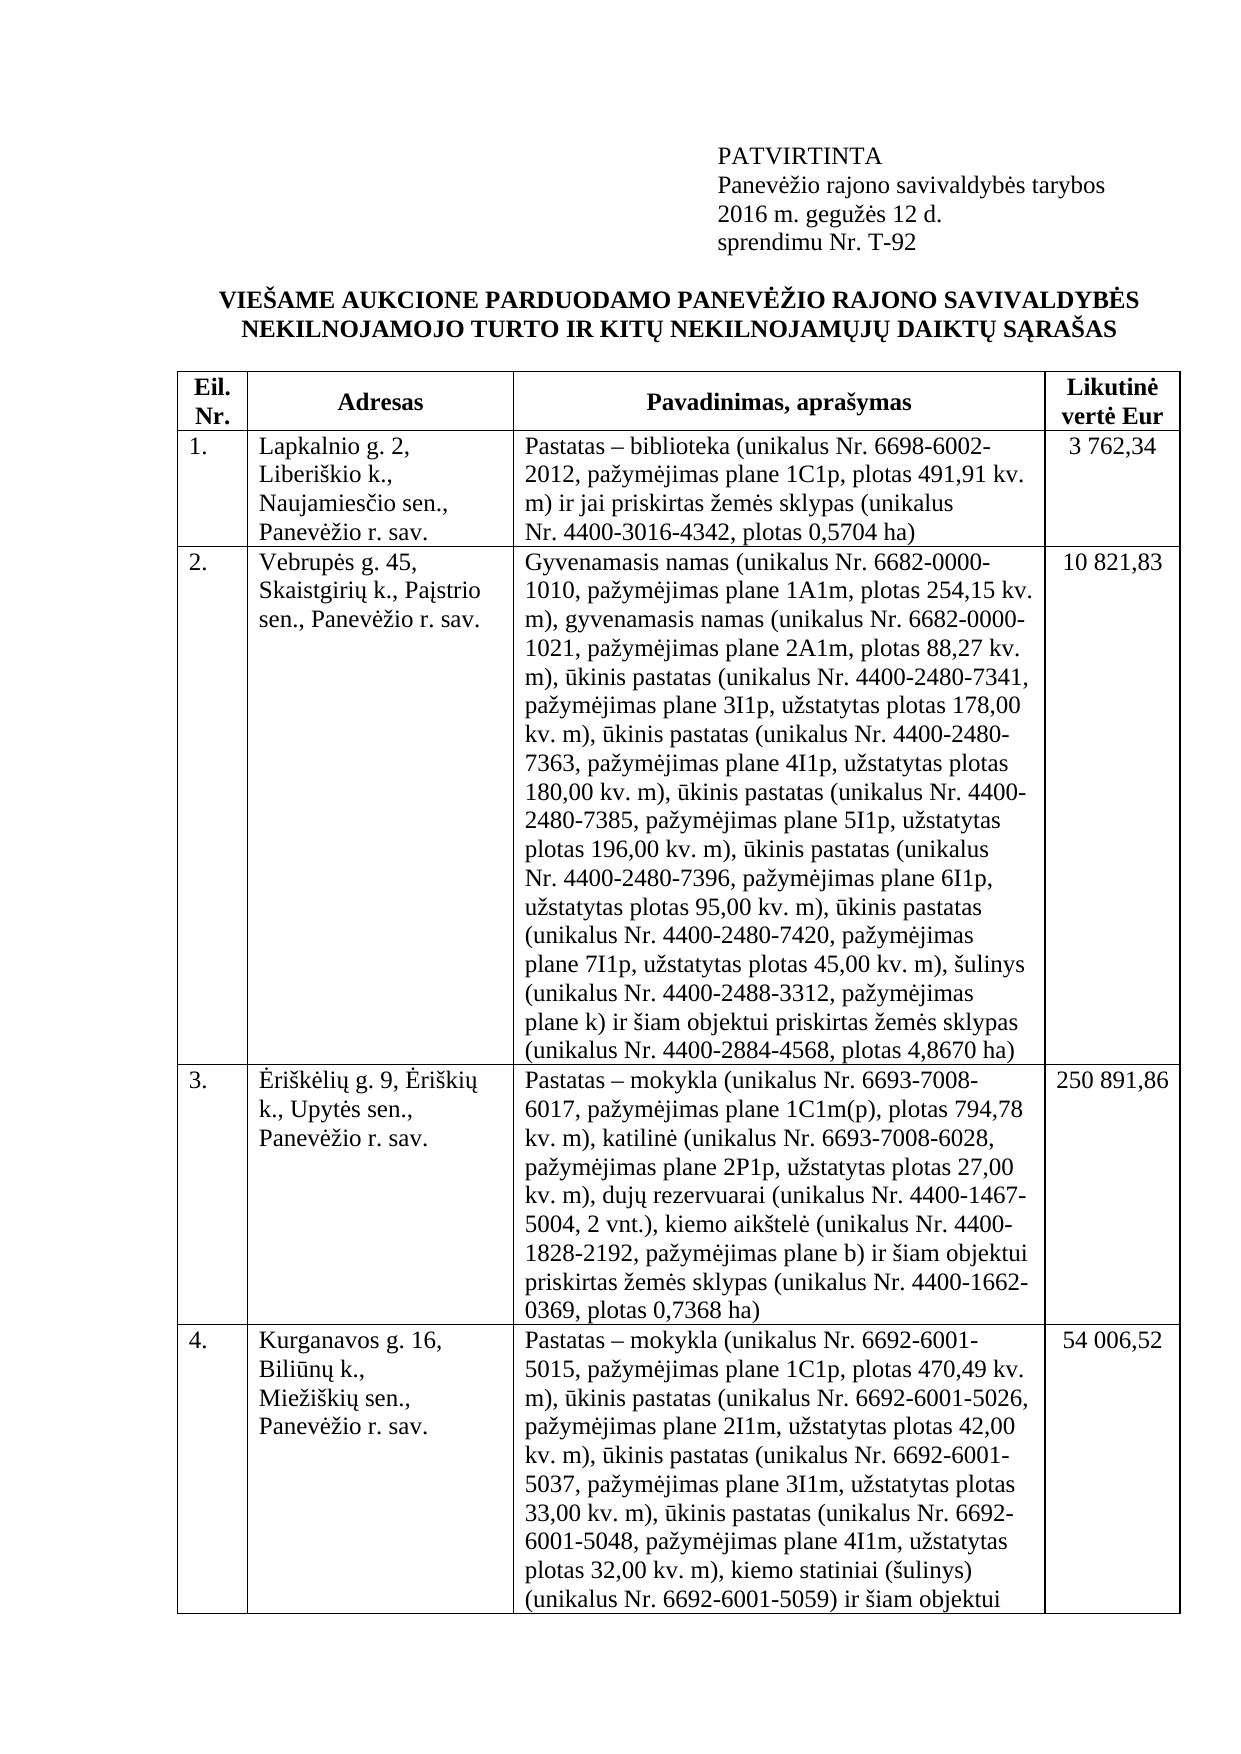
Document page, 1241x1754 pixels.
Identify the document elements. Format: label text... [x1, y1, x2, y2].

table_cell 2. [178, 547, 247, 1064]
table_header Pavadinimas, aprašymas [514, 372, 1044, 430]
table_cell 3. [178, 1065, 247, 1324]
table_header Adresas [248, 372, 513, 430]
text sprendimu Nr. T-92 [717, 227, 1181, 256]
table_cell Gyvenamasis namas (unikalus Nr. 6682-0000-1010, pažymėjimas plane 1A1m, plotas 254,15 kv. m), gyvenamasis namas (unikalus Nr. 6682-0000-1021, pažymėjimas plane 2A1m, plotas 88,27 kv. m), ūkinis pastatas (unikalus Nr. 4400-2480-7341, pažymėjimas plane 3I1p, užstatytas plotas 178,00 kv. m), ūkinis pastatas (unikalus Nr. 4400-2480-7363, pažymėjimas plane 4I1p, užstatytas plotas 180,00 kv. m), ūkinis pastatas (unikalus Nr. 4400-2480-7385, pažymėjimas plane 5I1p, užstatytas plotas 196,00 kv. m), ūkinis pastatas (unikalus Nr. 4400-2480-7396, pažymėjimas plane 6I1p, užstatytas plotas 95,00 kv. m), ūkinis pastatas (unikalus Nr. 4400-2480-7420, pažymėjimas plane 7I1p, užstatytas plotas 45,00 kv. m), šulinys (unikalus Nr. 4400-2488-3312, pažymėjimas plane k) ir šiam objektui priskirtas žemės sklypas (unikalus Nr. 4400-2884-4568, plotas 4,8670 ha) [514, 547, 1044, 1064]
table_cell Pastatas – mokykla (unikalus Nr. 6692-6001-5015, pažymėjimas plane 1C1p, plotas 470,49 kv. m), ūkinis pastatas (unikalus Nr. 6692-6001-5026, pažymėjimas plane 2I1m, užstatytas plotas 42,00 kv. m), ūkinis pastatas (unikalus Nr. 6692-6001-5037, pažymėjimas plane 3I1m, užstatytas plotas 33,00 kv. m), ūkinis pastatas (unikalus Nr. 6692-6001-5048, pažymėjimas plane 4I1m, užstatytas plotas 32,00 kv. m), kiemo statiniai (šulinys) (unikalus Nr. 6692-6001-5059) ir šiam objektui [514, 1325, 1044, 1613]
table_cell Lapkalnio g. 2, Liberiškio k., Naujamiesčio sen., Panevėžio r. sav. [248, 431, 513, 546]
table_cell Vebrupės g. 45, Skaistgirių k., Paįstrio sen., Panevėžio r. sav. [248, 547, 513, 1064]
text Panevėžio rajono savivaldybės tarybos [717, 170, 1181, 199]
text PATVIRTINTA [717, 141, 1181, 170]
table_cell 10 821,83 [1046, 547, 1179, 1064]
table_cell Pastatas – mokykla (unikalus Nr. 6693-7008-6017, pažymėjimas plane 1C1m(p), plotas 794,78 kv. m), katilinė (unikalus Nr. 6693-7008-6028, pažymėjimas plane 2P1p, užstatytas plotas 27,00 kv. m), dujų rezervuarai (unikalus Nr. 4400-1467-5004, 2 vnt.), kiemo aikštelė (unikalus Nr. 4400-1828-2192, pažymėjimas plane b) ir šiam objektui priskirtas žemės sklypas (unikalus Nr. 4400-1662-0369, plotas 0,7368 ha) [514, 1065, 1044, 1324]
table_header Likutinė vertė Eur [1046, 372, 1179, 430]
table_cell 250 891,86 [1046, 1065, 1179, 1324]
text VIEŠAME AUKCIONE PARDUODAMO PANEVĖŽIO RAJONO SAVIVALDYBĖS NEKILNOJAMOJO TURTO IR KITŲ NEKILNOJAMŲJŲ DAIKTŲ SĄRAŠAS [177, 285, 1181, 342]
table_cell 54 006,52 [1046, 1325, 1179, 1613]
table_cell 4. [178, 1325, 247, 1613]
table_cell 1. [178, 431, 247, 546]
table_cell Kurganavos g. 16, Biliūnų k., Miežiškių sen., Panevėžio r. sav. [248, 1325, 513, 1613]
table_cell 3 762,34 [1046, 431, 1179, 546]
table_cell Ėriškėlių g. 9, Ėriškių k., Upytės sen., Panevėžio r. sav. [248, 1065, 513, 1324]
table_header Eil. Nr. [178, 372, 247, 430]
table_cell Pastatas – biblioteka (unikalus Nr. 6698-6002-2012, pažymėjimas plane 1C1p, plotas 491,91 kv. m) ir jai priskirtas žemės sklypas (unikalus Nr. 4400-3016-4342, plotas 0,5704 ha) [514, 431, 1044, 546]
text 2016 m. gegužės 12 d. [717, 199, 1181, 227]
